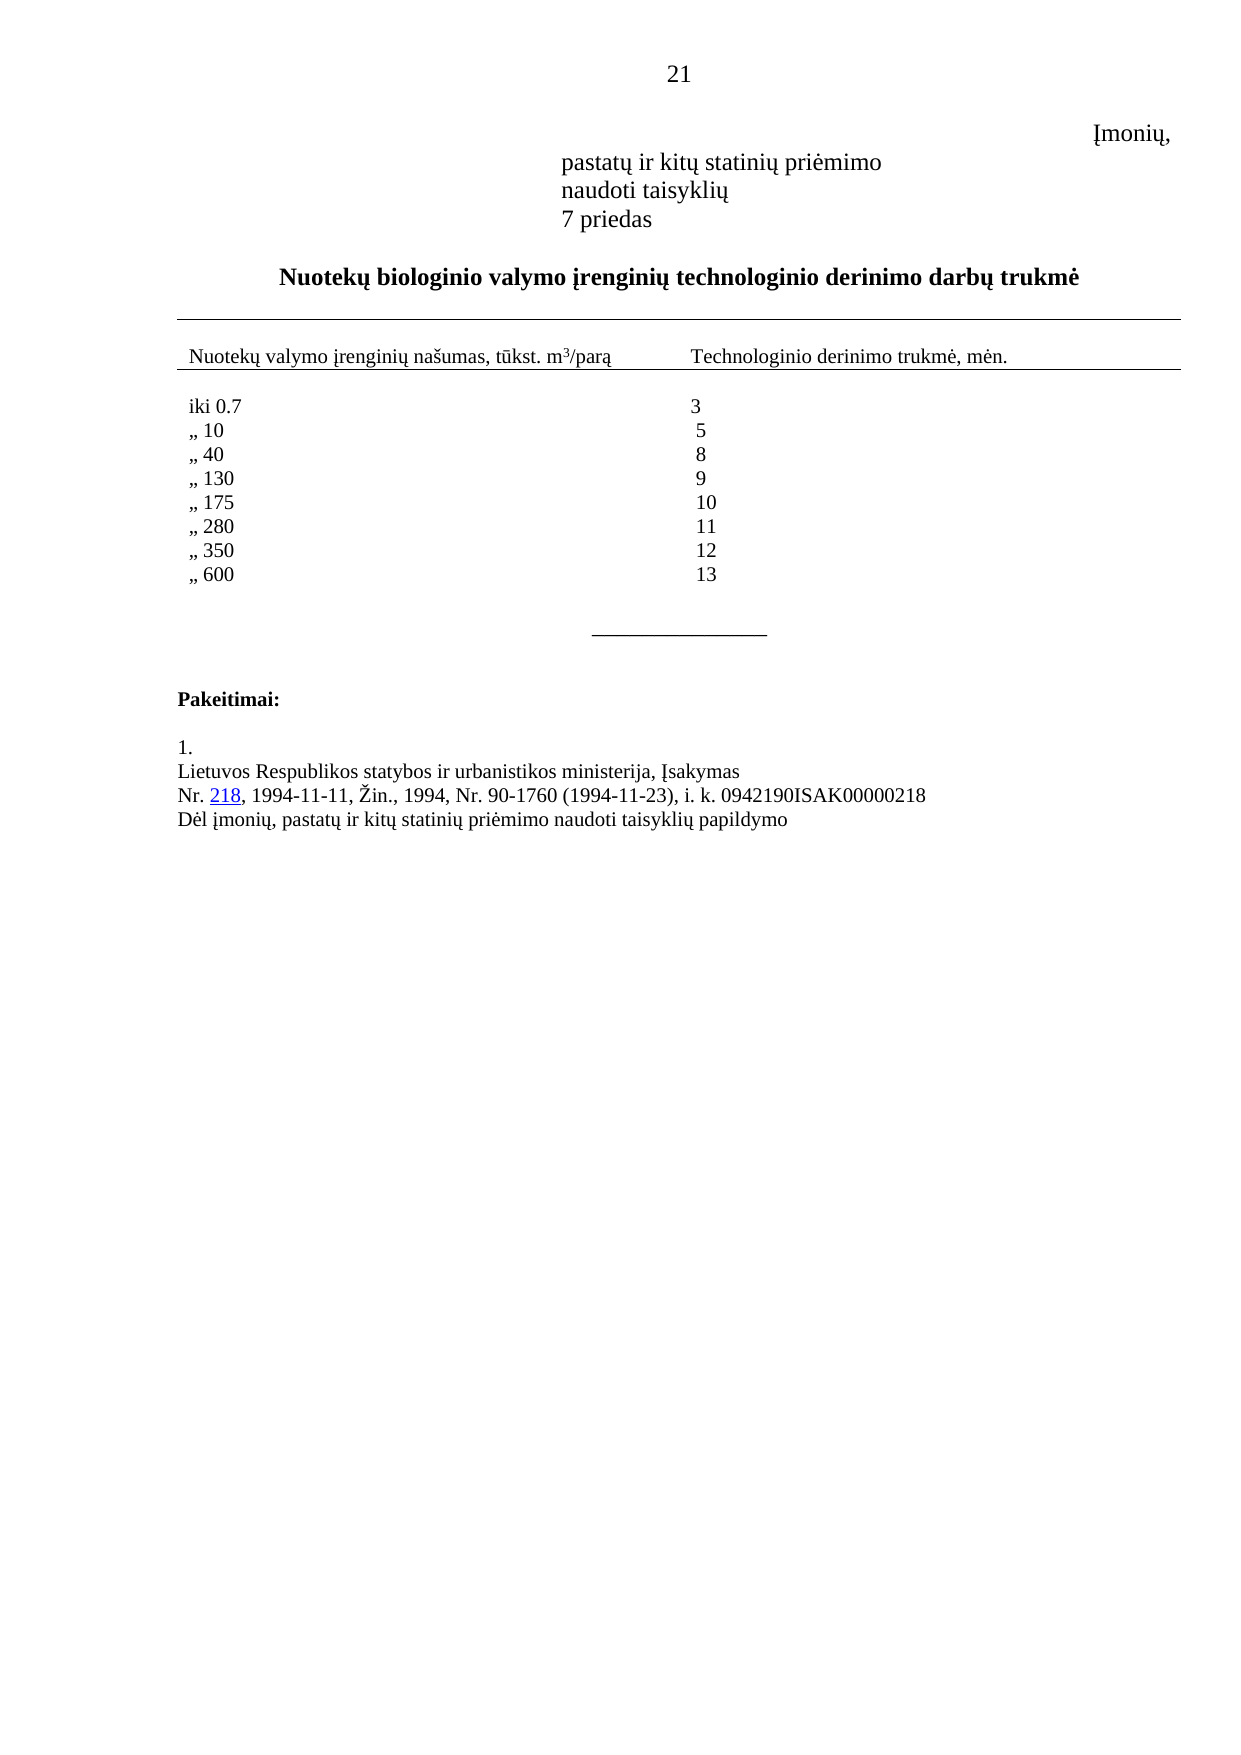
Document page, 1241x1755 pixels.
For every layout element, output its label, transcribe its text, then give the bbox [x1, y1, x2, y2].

text Pakeitimai: [177, 687, 1181, 711]
table_header Technologinio derinimo trukmė, mėn. [679, 320, 1181, 368]
table_cell 10 [679, 490, 1181, 514]
table_cell 3 [679, 370, 1181, 418]
table_cell iki 0.7 [177, 370, 679, 418]
table_cell 5 [679, 418, 1181, 442]
table_cell „ 280 [177, 514, 679, 538]
table_cell 12 [679, 538, 1181, 562]
table_cell 11 [679, 514, 1181, 538]
text 7 priedas [561, 204, 1181, 233]
table_cell „ 40 [177, 442, 679, 466]
text Įmonių, pastatų ir kitų statinių priėmimo [561, 118, 1181, 176]
table_cell „ 130 [177, 466, 679, 490]
table_cell „ 175 [177, 490, 679, 514]
text Nuotekų biologinio valymo įrenginių technologinio derinimo darbų trukmė [177, 262, 1181, 291]
table_cell [177, 586, 1181, 610]
text Nr. 218, 1994-11-11, Žin., 1994, Nr. 90-1760 (1994-11-23), i. k. 0942190ISAK00000218 [177, 783, 1181, 807]
text Lietuvos Respublikos statybos ir urbanistikos ministerija, Įsakymas [177, 759, 1181, 783]
table_cell 8 [679, 442, 1181, 466]
text 1. [177, 735, 1181, 759]
table_cell „ 10 [177, 418, 679, 442]
table_cell „ 350 [177, 538, 679, 562]
table_cell 13 [679, 562, 1181, 586]
table_cell „ 600 [177, 562, 679, 586]
table_header Nuotekų valymo įrenginių našumas, tūkst. m3/parą [177, 320, 679, 368]
table_cell 9 [679, 466, 1181, 490]
text Dėl įmonių, pastatų ir kitų statinių priėmimo naudoti taisyklių papildymo [177, 807, 1181, 831]
text naudoti taisyklių [561, 176, 1181, 204]
text ______________ [177, 610, 1181, 639]
